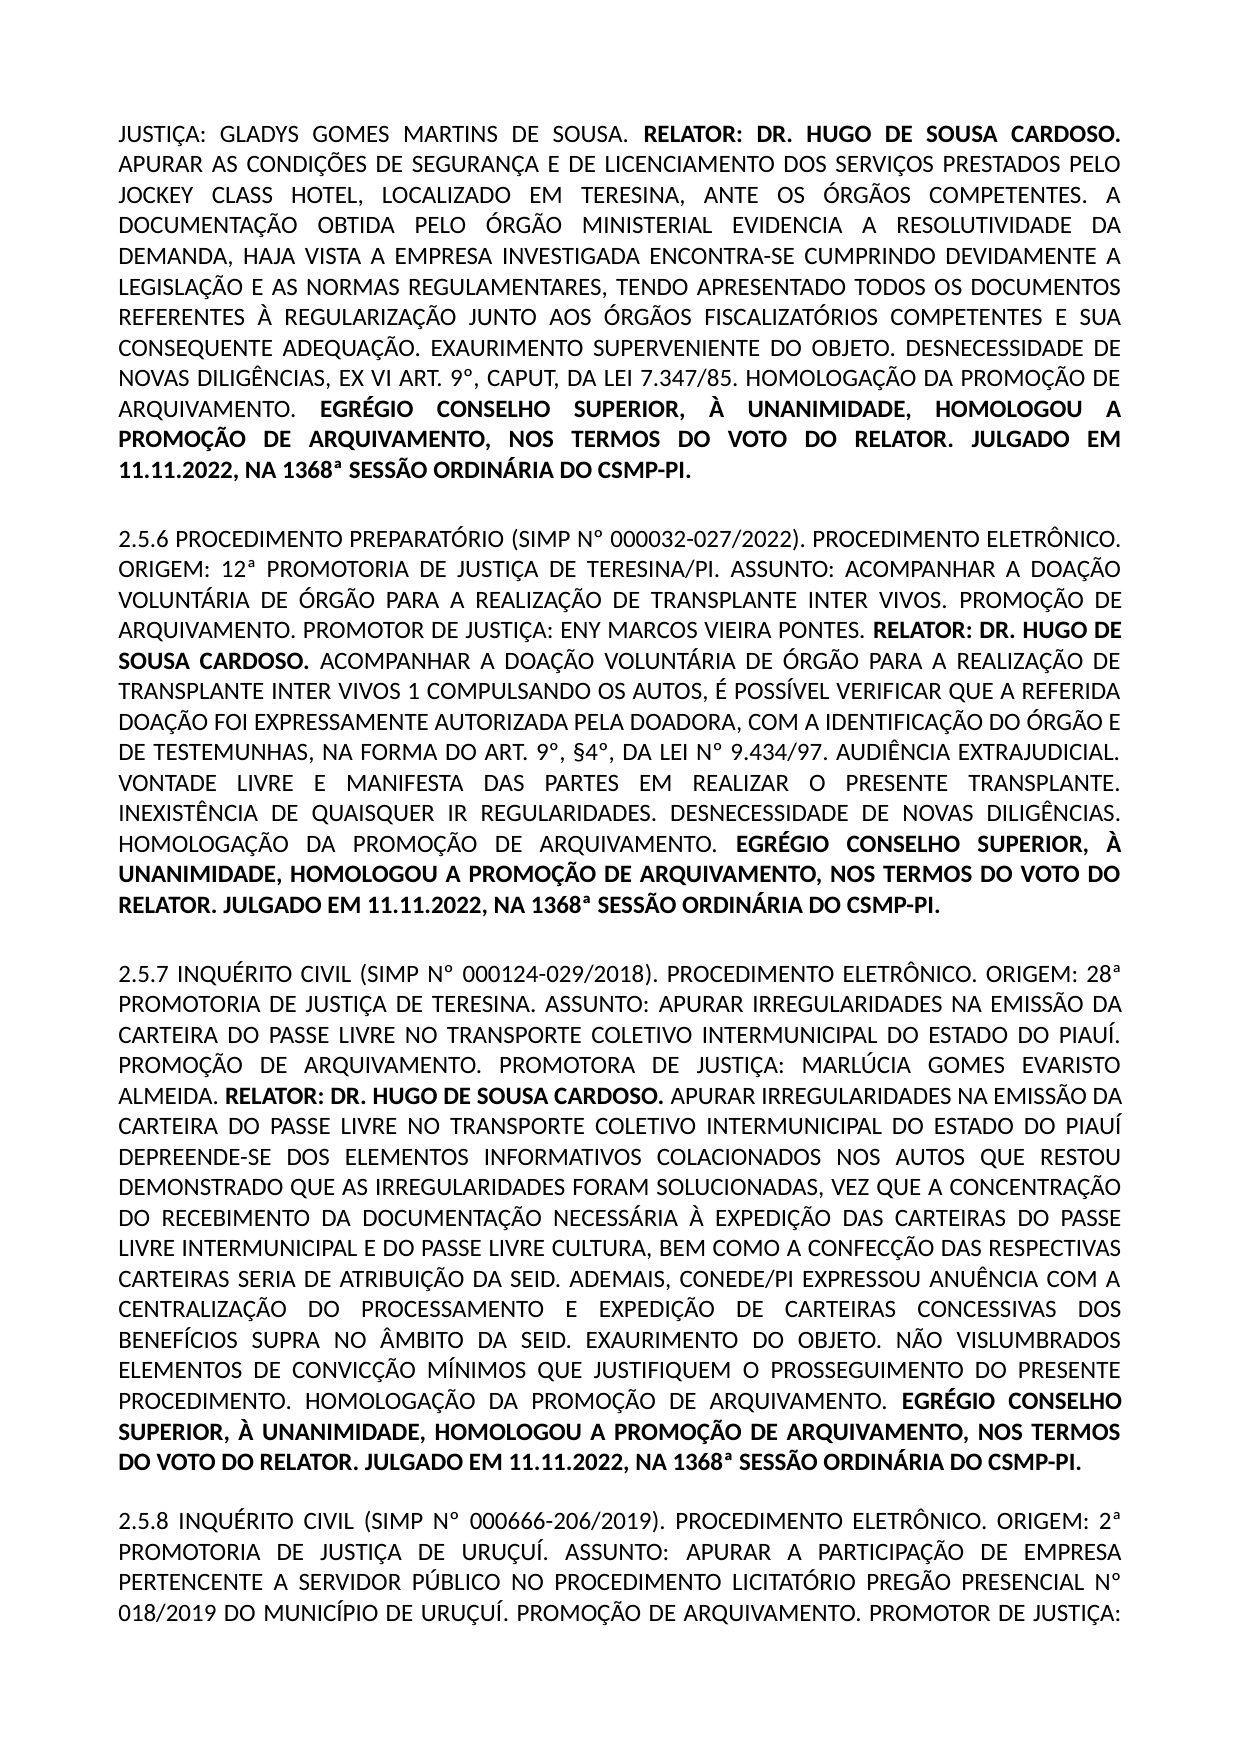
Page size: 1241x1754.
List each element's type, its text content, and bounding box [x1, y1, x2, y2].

text JUSTIÇA: GLADYS GOMES MARTINS DE SOUSA. RELATOR: DR. HUGO DE SOUSA CARDOSO. APURAR AS CONDIÇÕES DE SEGURANÇA E DE LICENCIAMENTO DOS SERVIÇOS PRESTADOS PELO JOCKEY CLASS HOTEL, LOCALIZADO EM TERESINA, ANTE OS ÓRGÃOS COMPETENTES. A DOCUMENTAÇÃO OBTIDA PELO ÓRGÃO MINISTERIAL EVIDENCIA A RESOLUTIVIDADE DA DEMANDA, HAJA VISTA A EMPRESA INVESTIGADA ENCONTRA-SE CUMPRINDO DEVIDAMENTE A LEGISLAÇÃO E AS NORMAS REGULAMENTARES, TENDO APRESENTADO TODOS OS DOCUMENTOS REFERENTES À REGULARIZAÇÃO JUNTO AOS ÓRGÃOS FISCALIZATÓRIOS COMPETENTES E SUA CONSEQUENTE ADEQUAÇÃO. EXAURIMENTO SUPERVENIENTE DO OBJETO. DESNECESSIDADE DE NOVAS DILIGÊNCIAS, EX VI ART. 9º, CAPUT, DA LEI 7.347/85. HOMOLOGAÇÃO DA PROMOÇÃO DE ARQUIVAMENTO. EGRÉGIO CONSELHO SUPERIOR, À UNANIMIDADE, HOMOLOGOU A PROMOÇÃO DE ARQUIVAMENTO, NOS TERMOS DO VOTO Do RELATOR. JULGADO EM 11.11.2022, NA 1368ª SESSÃO ORDINÁRIA DO CSMP-PI. [118, 118, 1122, 484]
text 2.5.6 PROCEDIMENTO PREPARATÓRIO (SIMP Nº 000032-027/2022). PROCEDIMENTO ELETRÔNICO. ORIGEM: 12ª PROMOTORIA DE JUSTIÇA DE TERESINA/PI. ASSUNTO: ACOMPANHAR A DOAÇÃO VOLUNTÁRIA DE ÓRGÃO PARA A REALIZAÇÃO DE TRANSPLANTE INTER VIVOS. PROMOÇÃO DE ARQUIVAMENTO. PROMOTOR DE JUSTIÇA: ENY MARCOS VIEIRA PONTES. RELATOR: DR. HUGO DE SOUSA CARDOSO. ACOMPANHAR A DOAÇÃO VOLUNTÁRIA DE ÓRGÃO PARA A REALIZAÇÃO DE TRANSPLANTE INTER VIVOS 1 COMPULSANDO OS AUTOS, É POSSÍVEL VERIFICAR QUE A REFERIDA DOAÇÃO FOI EXPRESSAMENTE AUTORIZADA PELA DOADORA, COM A IDENTIFICAÇÃO DO ÓRGÃO E DE TESTEMUNHAS, NA FORMA DO ART. 9º, §4º, DA LEI Nº 9.434/97. AUDIÊNCIA EXTRAJUDICIAL. VONTADE LIVRE E MANIFESTA DAS PARTES EM REALIZAR O PRESENTE TRANSPLANTE. INEXISTÊNCIA DE QUAISQUER IR REGULARIDADES. DESNECESSIDADE DE NOVAS DILIGÊNCIAS. HOMOLOGAÇÃO DA PROMOÇÃO DE ARQUIVAMENTO. EGRÉGIO CONSELHO SUPERIOR, À UNANIMIDADE, HOMOLOGOU A PROMOÇÃO DE ARQUIVAMENTO, NOS TERMOS DO VOTO Do RELATOR. JULGADO EM 11.11.2022, NA 1368ª SESSÃO ORDINÁRIA DO CSMP-PI. [118, 523, 1122, 919]
text 2.5.7 INQUÉRITO CIVIL (SIMP Nº 000124-029/2018). PROCEDIMENTO ELETRÔNICO. ORIGEM: 28ª PROMOTORIA DE JUSTIÇA DE TERESINA. ASSUNTO: APURAR IRREGULARIDADES NA EMISSÃO DA CARTEIRA DO PASSE LIVRE NO TRANSPORTE COLETIVO INTERMUNICIPAL DO ESTADO DO PIAUÍ. PROMOÇÃO DE ARQUIVAMENTO. PROMOTORA DE JUSTIÇA: MARLÚCIA GOMES EVARISTO ALMEIDA. RELATOR: DR. HUGO DE SOUSA CARDOSO. APURAR IRREGULARIDADES NA EMISSÃO DA CARTEIRA DO PASSE LIVRE NO TRANSPORTE COLETIVO INTERMUNICIPAL DO ESTADO DO PIAUÍ DEPREENDE-SE DOS ELEMENTOS INFORMATIVOS COLACIONADOS NOS AUTOS QUE RESTOU DEMONSTRADO QUE AS IRREGULARIDADES FORAM SOLUCIONADAS, VEZ QUE A CONCENTRAÇÃO DO RECEBIMENTO DA DOCUMENTAÇÃO NECESSÁRIA À EXPEDIÇÃO DAS CARTEIRAS DO PASSE LIVRE INTERMUNICIPAL E DO PASSE LIVRE CULTURA, BEM COMO A CONFECÇÃO DAS RESPECTIVAS CARTEIRAS SERIA DE ATRIBUIÇÃO DA SEID. ADEMAIS, CONEDE/PI EXPRESSOU ANUÊNCIA COM A CENTRALIZAÇÃO DO PROCESSAMENTO E EXPEDIÇÃO DE CARTEIRAS CONCESSIVAS DOS BENEFÍCIOS SUPRA NO ÂMBITO DA SEID. EXAURIMENTO DO OBJETO. NÃO VISLUMBRADOS ELEMENTOS DE CONVICÇÃO MÍNIMOS QUE JUSTIFIQUEM O PROSSEGUIMENTO DO PRESENTE PROCEDIMENTO. HOMOLOGAÇÃO DA PROMOÇÃO DE ARQUIVAMENTO. EGRÉGIO CONSELHO SUPERIOR, À UNANIMIDADE, HOMOLOGOU A PROMOÇÃO DE ARQUIVAMENTO, NOS TERMOS DO VOTO Do RELATOR. JULGADO EM 11.11.2022, NA 1368ª SESSÃO ORDINÁRIA DO CSMP-PI. [118, 958, 1122, 1477]
text 2.5.8 INQUÉRITO CIVIL (SIMP Nº 000666-206/2019). PROCEDIMENTO ELETRÔNICO. ORIGEM: 2ª PROMOTORIA DE JUSTIÇA DE URUÇUÍ. ASSUNTO: APURAR A PARTICIPAÇÃO DE EMPRESA PERTENCENTE A SERVIDOR PÚBLICO NO PROCEDIMENTO LICITATÓRIO PREGÃO PRESENCIAL Nº 018/2019 DO MUNICÍPIO DE URUÇUÍ. PROMOÇÃO DE ARQUIVAMENTO. PROMOTOR DE JUSTIÇA: [118, 1505, 1122, 1627]
